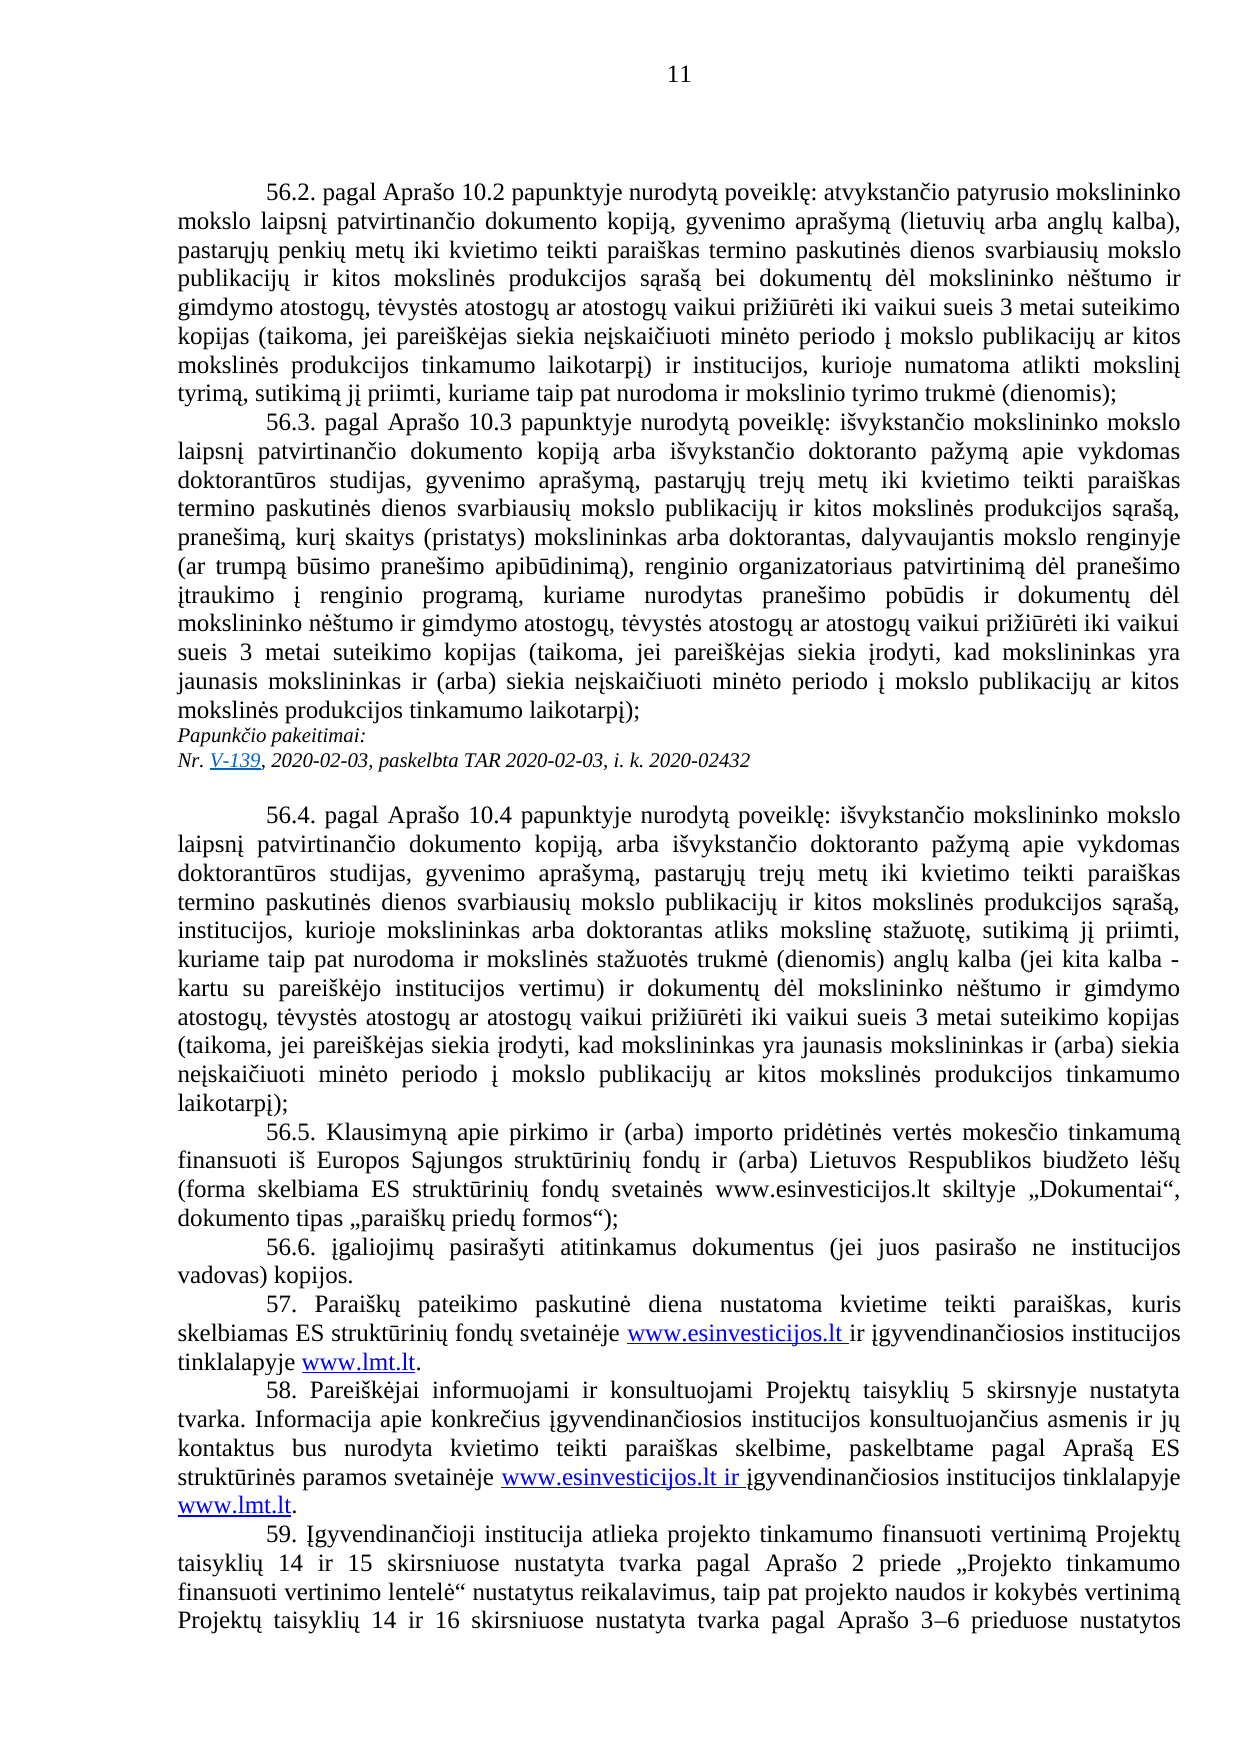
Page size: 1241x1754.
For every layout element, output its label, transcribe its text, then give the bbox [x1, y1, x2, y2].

text 56.3. pagal Aprašo 10.3 papunktyje nurodytą poveiklę: išvykstančio mokslininko mokslo laipsnį patvirtinančio dokumento kopiją arba išvykstančio doktoranto pažymą apie vykdomas doktorantūros studijas, gyvenimo aprašymą, pastarųjų trejų metų iki kvietimo teikti paraiškas termino paskutinės dienos svarbiausių mokslo publikacijų ir kitos mokslinės produkcijos sąrašą, pranešimą, kurį skaitys (pristatys) mokslininkas arba doktorantas, dalyvaujantis mokslo renginyje (ar trumpą būsimo pranešimo apibūdinimą), renginio organizatoriaus patvirtinimą dėl pranešimo įtraukimo į renginio programą, kuriame nurodytas pranešimo pobūdis ir dokumentų dėl mokslininko nėštumo ir gimdymo atostogų, tėvystės atostogų ar atostogų vaikui prižiūrėti iki vaikui sueis 3 metai suteikimo kopijas (taikoma, jei pareiškėjas siekia įrodyti, kad mokslininkas yra jaunasis mokslininkas ir (arba) siekia neįskaičiuoti minėto periodo į mokslo publikacijų ar kitos mokslinės produkcijos tinkamumo laikotarpį); [177, 407, 1181, 723]
text 57. Paraiškų pateikimo paskutinė diena nustatoma kvietime teikti paraiškas, kuris skelbiamas ES struktūrinių fondų svetainėje www.esinvesticijos.lt ir įgyvendinančiosios institucijos tinklalapyje www.lmt.lt. [177, 1289, 1181, 1375]
text 56.6. įgaliojimų pasirašyti atitinkamus dokumentus (jei juos pasirašo ne institucijos vadovas) kopijos. [177, 1232, 1181, 1289]
text 56.5. Klausimyną apie pirkimo ir (arba) importo pridėtinės vertės mokesčio tinkamumą finansuoti iš Europos Sąjungos struktūrinių fondų ir (arba) Lietuvos Respublikos biudžeto lėšų (forma skelbiama ES struktūrinių fondų svetainės www.esinvesticijos.lt skiltyje „Dokumentai“, dokumento tipas „paraiškų priedų formos“); [177, 1117, 1181, 1232]
text Nr. V-139, 2020-02-03, paskelbta TAR 2020-02-03, i. k. 2020-02432 [177, 747, 1181, 772]
text Papunkčio pakeitimai: [177, 723, 1181, 747]
text 56.2. pagal Aprašo 10.2 papunktyje nurodytą poveiklę: atvykstančio patyrusio mokslininko mokslo laipsnį patvirtinančio dokumento kopiją, gyvenimo aprašymą (lietuvių arba anglų kalba), pastarųjų penkių metų iki kvietimo teikti paraiškas termino paskutinės dienos svarbiausių mokslo publikacijų ir kitos mokslinės produkcijos sąrašą bei dokumentų dėl mokslininko nėštumo ir gimdymo atostogų, tėvystės atostogų ar atostogų vaikui prižiūrėti iki vaikui sueis 3 metai suteikimo kopijas (taikoma, jei pareiškėjas siekia neįskaičiuoti minėto periodo į mokslo publikacijų ar kitos mokslinės produkcijos tinkamumo laikotarpį) ir institucijos, kurioje numatoma atlikti mokslinį tyrimą, sutikimą jį priimti, kuriame taip pat nurodoma ir mokslinio tyrimo trukmė (dienomis); [177, 177, 1181, 407]
text 59. Įgyvendinančioji institucija atlieka projekto tinkamumo finansuoti vertinimą Projektų taisyklių 14 ir 15 skirsniuose nustatyta tvarka pagal Aprašo 2 priede „Projekto tinkamumo finansuoti vertinimo lentelė“ nustatytus reikalavimus, taip pat projekto naudos ir kokybės vertinimą Projektų taisyklių 14 ir 16 skirsniuose nustatyta tvarka pagal Aprašo 3–6 prieduose nustatytos [177, 1519, 1181, 1634]
text 56.4. pagal Aprašo 10.4 papunktyje nurodytą poveiklę: išvykstančio mokslininko mokslo laipsnį patvirtinančio dokumento kopiją, arba išvykstančio doktoranto pažymą apie vykdomas doktorantūros studijas, gyvenimo aprašymą, pastarųjų trejų metų iki kvietimo teikti paraiškas termino paskutinės dienos svarbiausių mokslo publikacijų ir kitos mokslinės produkcijos sąrašą, institucijos, kurioje mokslininkas arba doktorantas atliks mokslinę stažuotę, sutikimą jį priimti, kuriame taip pat nurodoma ir mokslinės stažuotės trukmė (dienomis) anglų kalba (jei kita kalba - kartu su pareiškėjo institucijos vertimu) ir dokumentų dėl mokslininko nėštumo ir gimdymo atostogų, tėvystės atostogų ar atostogų vaikui prižiūrėti iki vaikui sueis 3 metai suteikimo kopijas (taikoma, jei pareiškėjas siekia įrodyti, kad mokslininkas yra jaunasis mokslininkas ir (arba) siekia neįskaičiuoti minėto periodo į mokslo publikacijų ar kitos mokslinės produkcijos tinkamumo laikotarpį); [177, 800, 1181, 1117]
text 58. Pareiškėjai informuojami ir konsultuojami Projektų taisyklių 5 skirsnyje nustatyta tvarka. Informacija apie konkrečius įgyvendinančiosios institucijos konsultuojančius asmenis ir jų kontaktus bus nurodyta kvietimo teikti paraiškas skelbime, paskelbtame pagal Aprašą ES struktūrinės paramos svetainėje www.esinvesticijos.lt ir įgyvendinančiosios institucijos tinklalapyje www.lmt.lt. [177, 1375, 1181, 1519]
